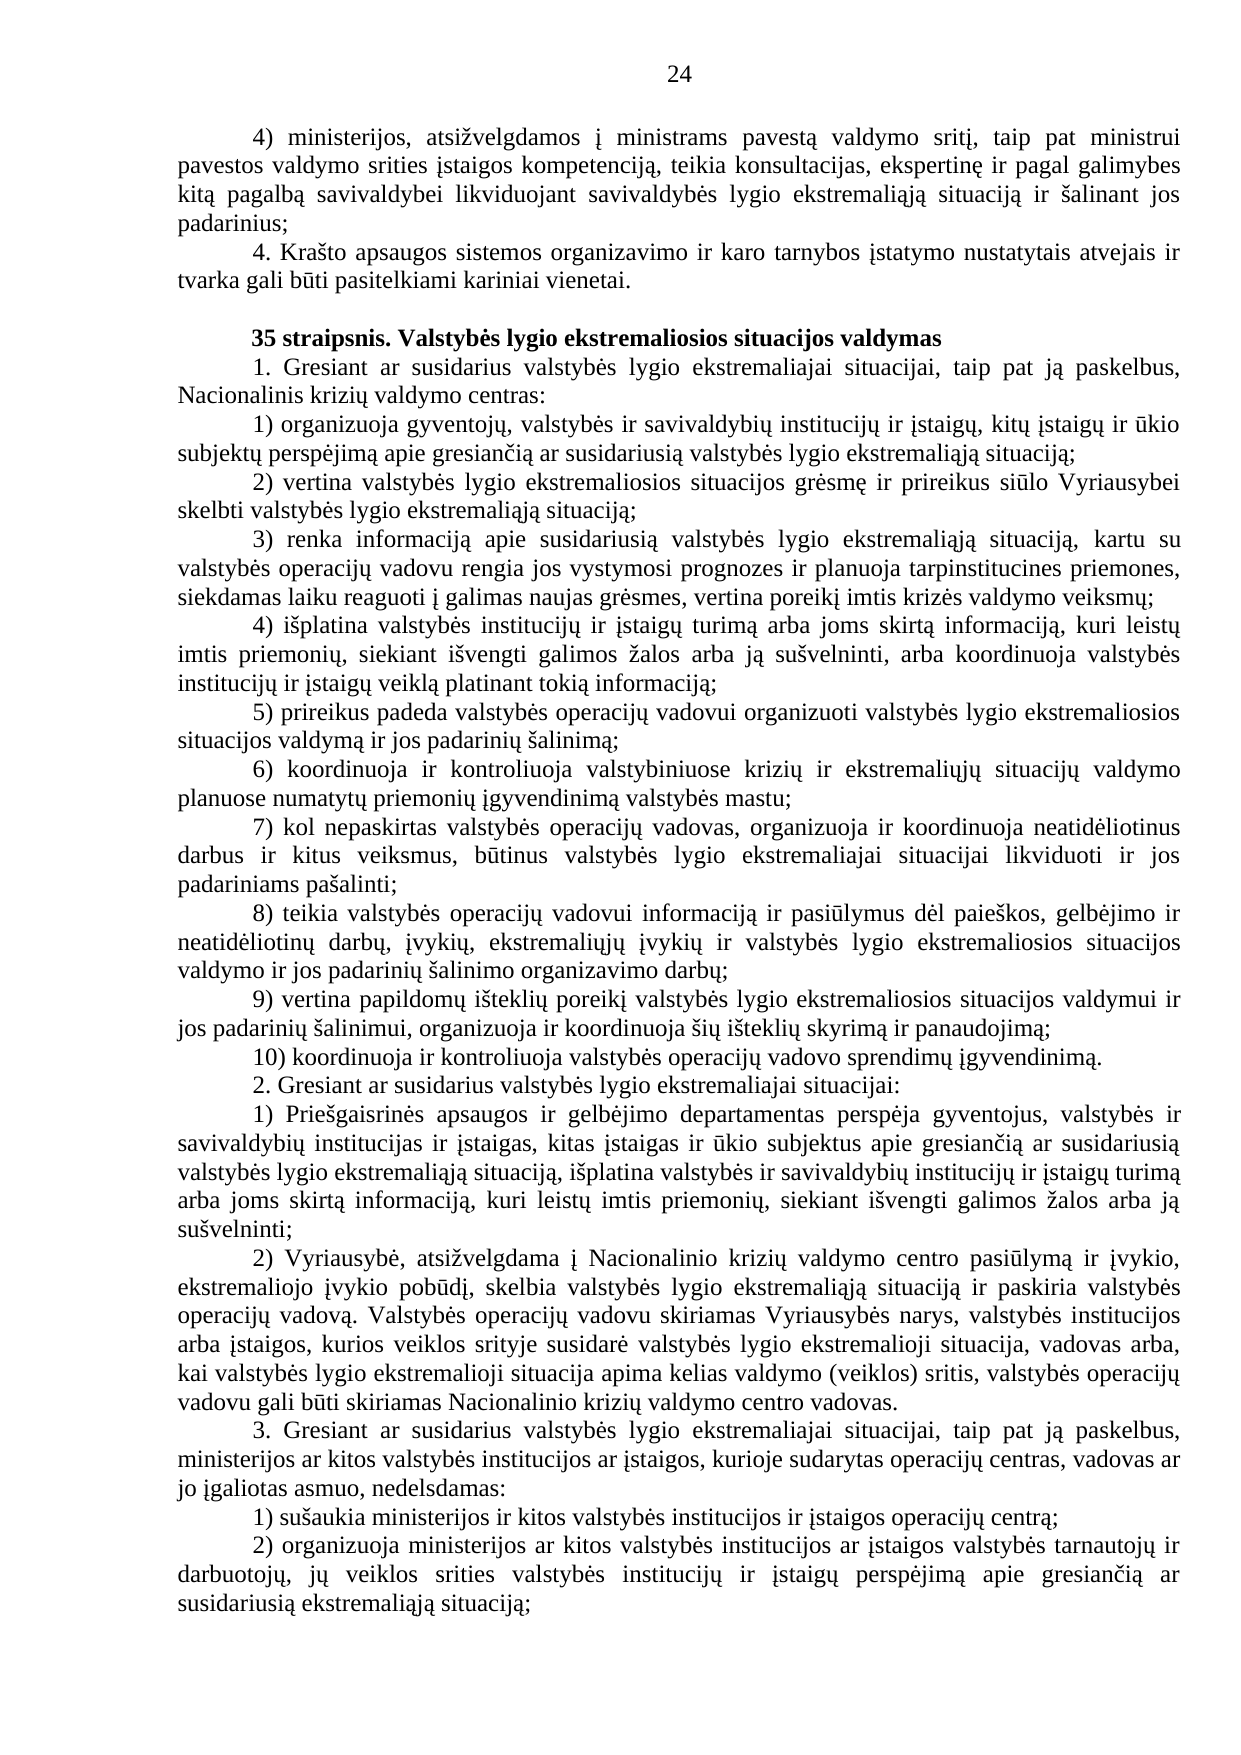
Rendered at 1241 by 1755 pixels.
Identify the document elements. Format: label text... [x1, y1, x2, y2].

text 8) teikia valstybės operacijų vadovui informaciją ir pasiūlymus dėl paieškos, gelbėjimo ir neatidėliotinų darbų, įvykių, ekstremaliųjų įvykių ir valstybės lygio ekstremaliosios situacijos valdymo ir jos padarinių šalinimo organizavimo darbų; [177, 898, 1181, 984]
text 6) koordinuoja ir kontroliuoja valstybiniuose krizių ir ekstremaliųjų situacijų valdymo planuose numatytų priemonių įgyvendinimą valstybės mastu; [177, 754, 1181, 812]
text 3. Gresiant ar susidarius valstybės lygio ekstremaliajai situacijai, taip pat ją paskelbus, ministerijos ar kitos valstybės institucijos ar įstaigos, kurioje sudarytas operacijų centras, vadovas ar jo įgaliotas asmuo, nedelsdamas: [177, 1416, 1181, 1502]
text 35 straipsnis. Valstybės lygio ekstremaliosios situacijos valdymas [177, 323, 1181, 352]
text 5) prireikus padeda valstybės operacijų vadovui organizuoti valstybės lygio ekstremaliosios situacijos valdymą ir jos padarinių šalinimą; [177, 697, 1181, 754]
text 7) kol nepaskirtas valstybės operacijų vadovas, organizuoja ir koordinuoja neatidėliotinus darbus ir kitus veiksmus, būtinus valstybės lygio ekstremaliajai situacijai likviduoti ir jos padariniams pašalinti; [177, 812, 1181, 898]
text 4. Krašto apsaugos sistemos organizavimo ir karo tarnybos įstatymo nustatytais atvejais ir tvarka gali būti pasitelkiami kariniai vienetai. [177, 237, 1181, 294]
text 1) sušaukia ministerijos ir kitos valstybės institucijos ir įstaigos operacijų centrą; [177, 1502, 1181, 1531]
text 2. Gresiant ar susidarius valstybės lygio ekstremaliajai situacijai: [177, 1071, 1181, 1099]
text 4) ministerijos, atsižvelgdamos į ministrams pavestą valdymo sritį, taip pat ministrui pavestos valdymo srities įstaigos kompetenciją, teikia konsultacijas, ekspertinę ir pagal galimybes kitą pagalbą savivaldybei likviduojant savivaldybės lygio ekstremaliąją situaciją ir šalinant jos padarinius; [177, 122, 1181, 237]
text 9) vertina papildomų išteklių poreikį valstybės lygio ekstremaliosios situacijos valdymui ir jos padarinių šalinimui, organizuoja ir koordinuoja šių išteklių skyrimą ir panaudojimą; [177, 984, 1181, 1042]
text 1. Gresiant ar susidarius valstybės lygio ekstremaliajai situacijai, taip pat ją paskelbus, Nacionalinis krizių valdymo centras: [177, 352, 1181, 409]
text 2) Vyriausybė, atsižvelgdama į Nacionalinio krizių valdymo centro pasiūlymą ir įvykio, ekstremaliojo įvykio pobūdį, skelbia valstybės lygio ekstremaliąją situaciją ir paskiria valstybės operacijų vadovą. Valstybės operacijų vadovu skiriamas Vyriausybės narys, valstybės institucijos arba įstaigos, kurios veiklos srityje susidarė valstybės lygio ekstremalioji situacija, vadovas arba, kai valstybės lygio ekstremalioji situacija apima kelias valdymo (veiklos) sritis, valstybės operacijų vadovu gali būti skiriamas Nacionalinio krizių valdymo centro vadovas. [177, 1243, 1181, 1416]
text 10) koordinuoja ir kontroliuoja valstybės operacijų vadovo sprendimų įgyvendinimą. [177, 1042, 1181, 1071]
text 3) renka informaciją apie susidariusią valstybės lygio ekstremaliąją situaciją, kartu su valstybės operacijų vadovu rengia jos vystymosi prognozes ir planuoja tarpinstitucines priemones, siekdamas laiku reaguoti į galimas naujas grėsmes, vertina poreikį imtis krizės valdymo veiksmų; [177, 524, 1181, 611]
text 4) išplatina valstybės institucijų ir įstaigų turimą arba joms skirtą informaciją, kuri leistų imtis priemonių, siekiant išvengti galimos žalos arba ją sušvelninti, arba koordinuoja valstybės institucijų ir įstaigų veiklą platinant tokią informaciją; [177, 611, 1181, 697]
text 2) vertina valstybės lygio ekstremaliosios situacijos grėsmę ir prireikus siūlo Vyriausybei skelbti valstybės lygio ekstremaliąją situaciją; [177, 467, 1181, 524]
text 1) Priešgaisrinės apsaugos ir gelbėjimo departamentas perspėja gyventojus, valstybės ir savivaldybių institucijas ir įstaigas, kitas įstaigas ir ūkio subjektus apie gresiančią ar susidariusią valstybės lygio ekstremaliąją situaciją, išplatina valstybės ir savivaldybių institucijų ir įstaigų turimą arba joms skirtą informaciją, kuri leistų imtis priemonių, siekiant išvengti galimos žalos arba ją sušvelninti; [177, 1099, 1181, 1243]
text 1) organizuoja gyventojų, valstybės ir savivaldybių institucijų ir įstaigų, kitų įstaigų ir ūkio subjektų perspėjimą apie gresiančią ar susidariusią valstybės lygio ekstremaliąją situaciją; [177, 409, 1181, 467]
text 2) organizuoja ministerijos ar kitos valstybės institucijos ar įstaigos valstybės tarnautojų ir darbuotojų, jų veiklos srities valstybės institucijų ir įstaigų perspėjimą apie gresiančią ar susidariusią ekstremaliąją situaciją; [177, 1531, 1181, 1617]
